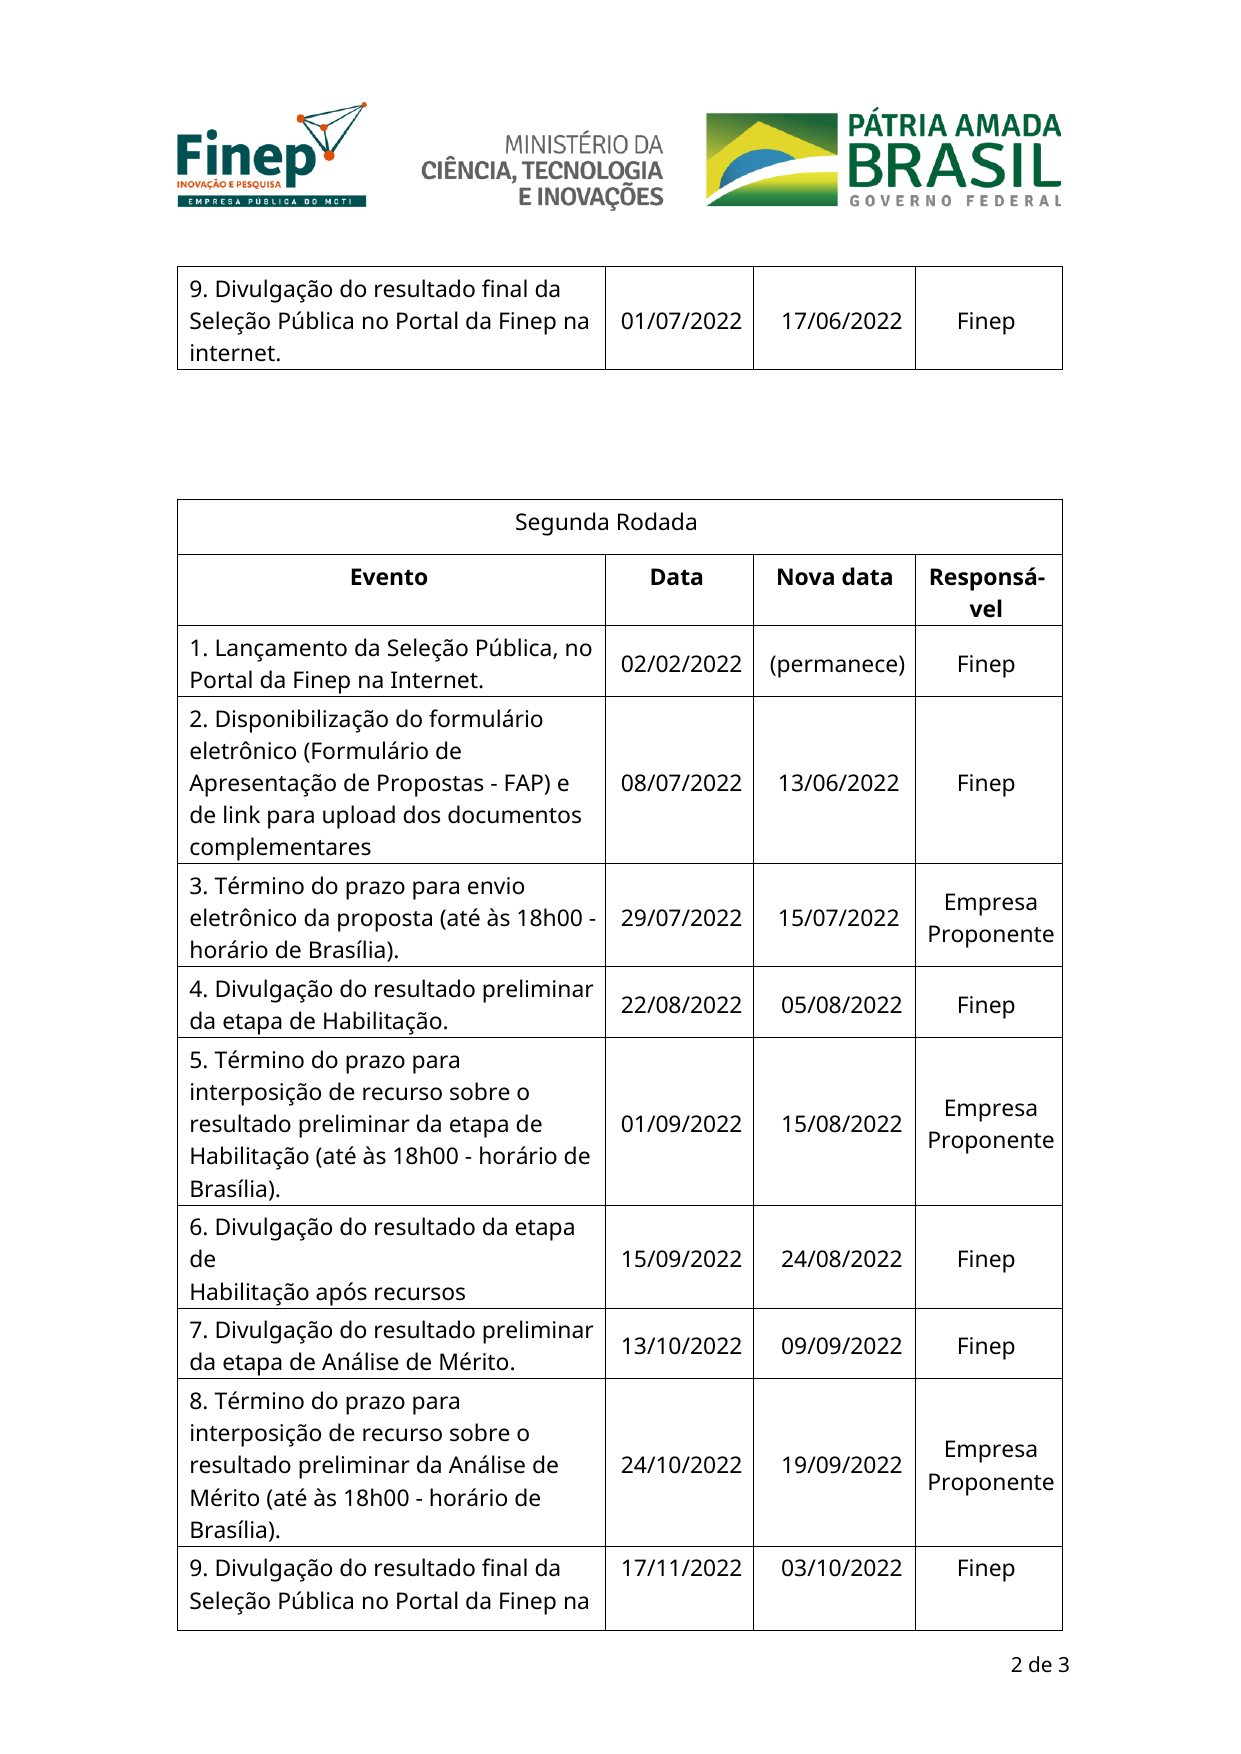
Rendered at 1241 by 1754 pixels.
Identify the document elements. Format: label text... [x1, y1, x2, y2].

table_cell Finep [916, 1206, 1062, 1307]
table_cell Empresa Proponente [916, 1038, 1062, 1204]
table_cell 3. Término do prazo para envio eletrônico da proposta (até às 18h00 - horário de Brasília). [178, 864, 605, 966]
table_cell 15/08/2022 [754, 1038, 915, 1204]
table_cell Empresa Proponente [916, 864, 1062, 966]
table_cell 17/06/2022 [754, 267, 915, 369]
table_cell Finep [916, 1547, 1062, 1630]
table_cell 09/09/2022 [754, 1309, 915, 1378]
table_cell 7. Divulgação do resultado preliminar da etapa de Análise de Mérito. [178, 1309, 605, 1378]
table_cell 1. Lançamento da Seleção Pública, no Portal da Finep na Internet. [178, 626, 605, 696]
table_cell Responsá- vel [916, 555, 1062, 625]
table_cell 2. Disponibilização do formulário eletrônico (Formulário de Apresentação de Propostas - FAP) e de link para upload dos documentos complementares [178, 697, 605, 863]
table_cell 15/09/2022 [606, 1206, 753, 1307]
table_cell 5. Término do prazo para interposição de recurso sobre o resultado preliminar da etapa de Habilitação (até às 18h00 - horário de Brasília). [178, 1038, 605, 1204]
table_cell 8. Término do prazo para interposição de recurso sobre o resultado preliminar da Análise de Mérito (até às 18h00 - horário de Brasília). [178, 1379, 605, 1546]
table_cell 19/09/2022 [754, 1379, 915, 1546]
table_cell 05/08/2022 [754, 967, 915, 1037]
table_cell 01/07/2022 [606, 267, 753, 369]
table_cell 01/09/2022 [606, 1038, 753, 1204]
table_cell 24/08/2022 [754, 1206, 915, 1307]
table_cell 4. Divulgação do resultado preliminar da etapa de Habilitação. [178, 967, 605, 1037]
table_cell 13/10/2022 [606, 1309, 753, 1378]
table_cell 17/11/2022 [606, 1547, 753, 1630]
table_cell Evento [178, 555, 605, 625]
table_cell Nova data [754, 555, 915, 625]
table_cell 02/02/2022 [606, 626, 753, 696]
table_cell Finep [916, 967, 1062, 1037]
table_cell 13/06/2022 [754, 697, 915, 863]
table_cell 22/08/2022 [606, 967, 753, 1037]
table_cell 29/07/2022 [606, 864, 753, 966]
table_cell Finep [916, 626, 1062, 696]
table_cell 24/10/2022 [606, 1379, 753, 1546]
table_header [916, 500, 1062, 554]
table_cell (permanece) [754, 626, 915, 696]
table_cell Finep [916, 697, 1062, 863]
table_cell 9. Divulgação do resultado final da Seleção Pública no Portal da Finep na internet. [178, 267, 605, 369]
table_cell 03/10/2022 [754, 1547, 915, 1630]
table_cell 15/07/2022 [754, 864, 915, 966]
table_header Segunda Rodada [178, 500, 753, 554]
table_cell 9. Divulgação do resultado final da Seleção Pública no Portal da Finep na [178, 1547, 605, 1630]
table_header [753, 500, 916, 554]
table_cell Data [606, 555, 753, 625]
table_cell 6. Divulgação do resultado da etapa de Habilitação após recursos [178, 1206, 605, 1307]
table_cell Finep [916, 1309, 1062, 1378]
table_cell Finep [916, 267, 1062, 369]
table_cell Empresa Proponente [916, 1379, 1062, 1546]
table_cell 08/07/2022 [606, 697, 753, 863]
